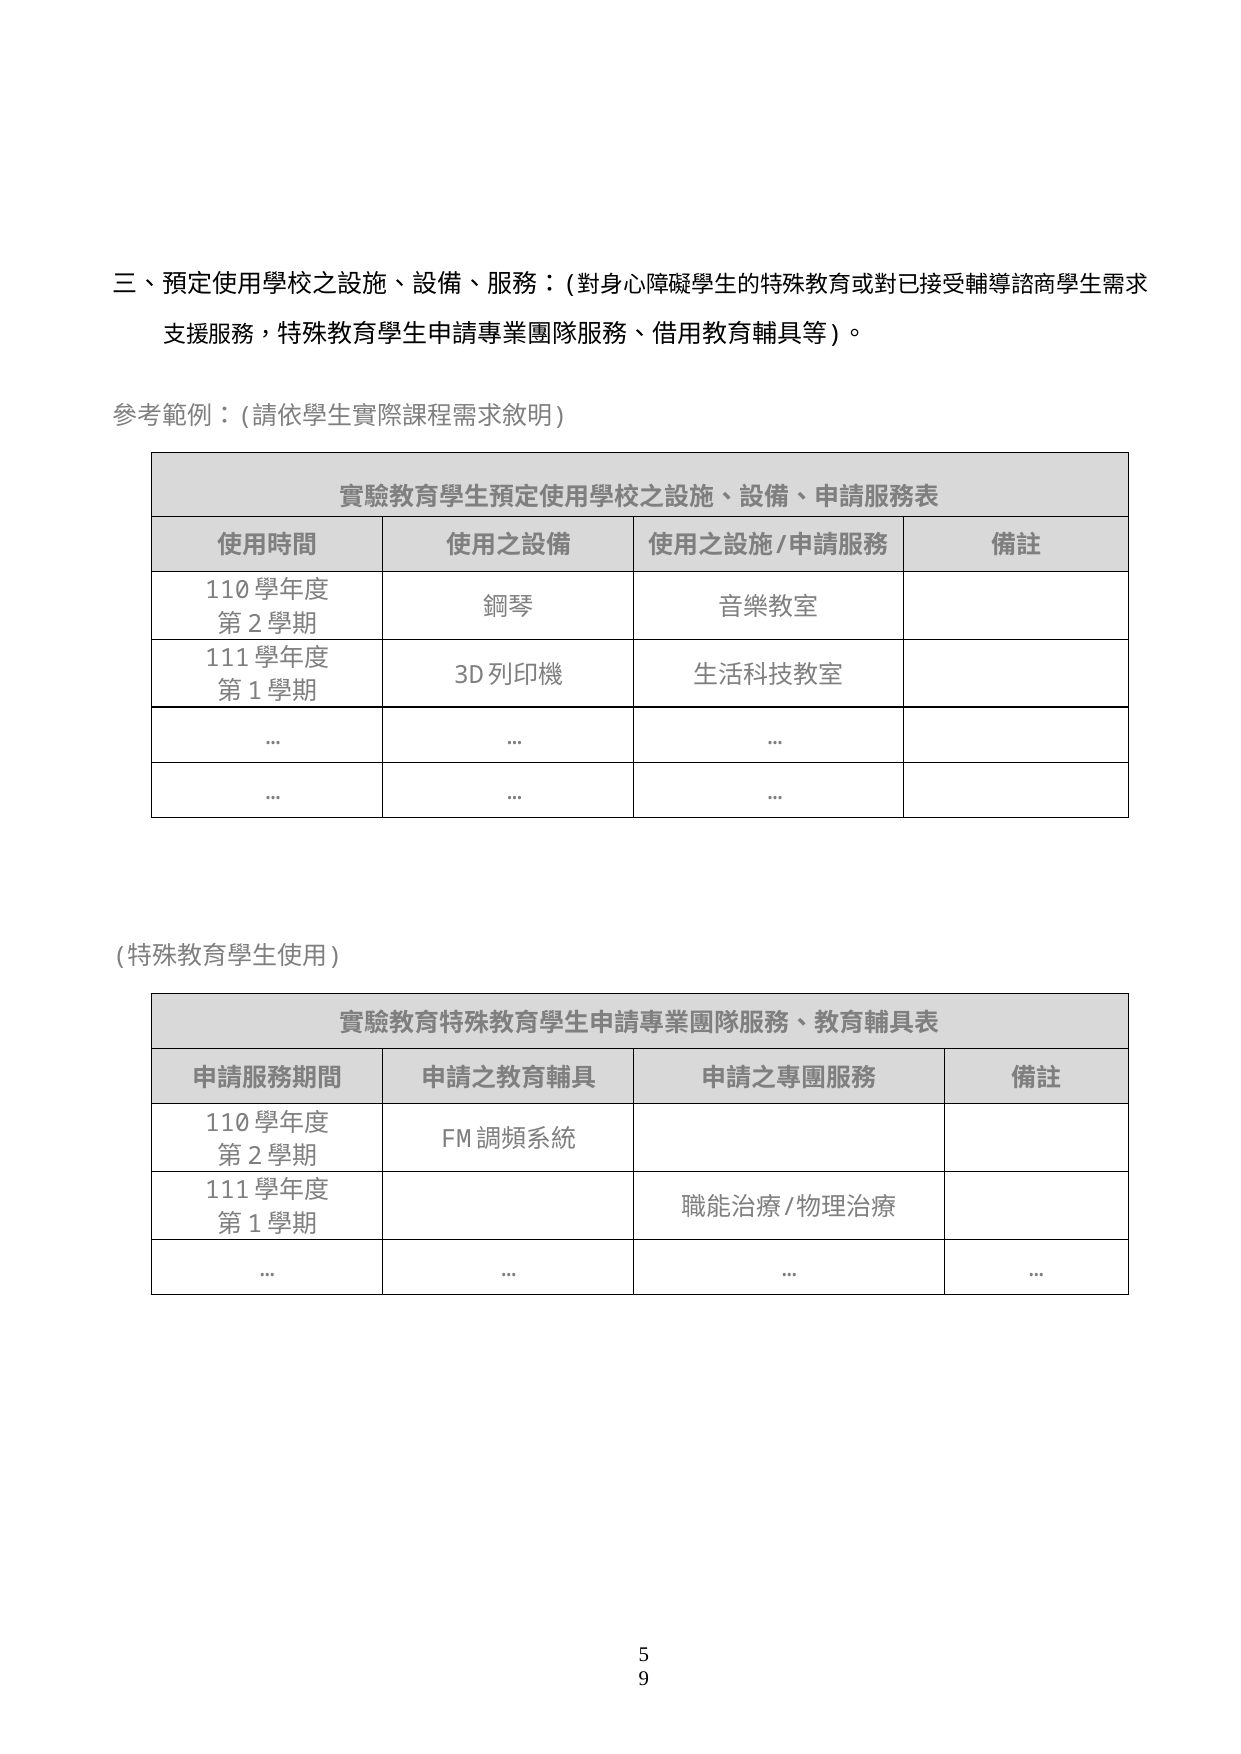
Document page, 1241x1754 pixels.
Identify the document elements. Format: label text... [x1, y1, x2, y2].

table_cell 110學年度 第2學期 [152, 572, 382, 639]
table_cell 申請之教育輔具 [383, 1049, 633, 1103]
table_cell 使用之設施/申請服務 [634, 517, 903, 571]
table_cell 110學年度 第2學期 [152, 1104, 382, 1171]
table_cell 使用之設備 [383, 517, 633, 571]
table_cell [904, 763, 1128, 817]
table_cell … [634, 708, 903, 762]
table_cell [904, 572, 1128, 639]
table_cell 職能治療/物理治療 [634, 1172, 944, 1239]
table_header 實驗教育特殊教育學生申請專業團隊服務、教育輔具表 [152, 994, 1128, 1048]
table_cell [383, 1172, 633, 1239]
table_cell 生活科技教室 [634, 640, 903, 706]
table_cell [634, 1104, 944, 1171]
table_cell 使用時間 [152, 517, 382, 571]
table_cell 備註 [945, 1049, 1128, 1103]
table_cell [904, 640, 1128, 706]
table_cell [945, 1172, 1128, 1239]
table_cell … [945, 1240, 1128, 1294]
table_cell 鋼琴 [383, 572, 633, 639]
table_header 實驗教育學生預定使用學校之設施、設備、申請服務表 [152, 453, 1128, 516]
table_cell … [383, 763, 633, 817]
table_cell … [383, 1240, 633, 1294]
table_cell 申請之專團服務 [634, 1049, 944, 1103]
text (特殊教育學生使用) [112, 924, 1167, 974]
table_cell 申請服務期間 [152, 1049, 382, 1103]
table_cell [945, 1104, 1128, 1171]
table_cell … [152, 1240, 382, 1294]
table_cell 111學年度 第1學期 [152, 640, 382, 706]
text 參考範例：(請依學生實際課程需求敘明) [112, 372, 1167, 434]
table_cell 音樂教室 [634, 572, 903, 639]
table_cell … [634, 1240, 944, 1294]
text 三、預定使用學校之設施、設備、服務：(對身心障礙學生的特殊教育或對已接受輔導諮商學生需求支援服務，特殊教育學生申請專業團隊服務、借用教育輔具等)。 [112, 253, 1167, 353]
table_cell … [152, 763, 382, 817]
table_cell 111學年度 第1學期 [152, 1172, 382, 1239]
table_cell 3D列印機 [383, 640, 633, 706]
table_cell 備註 [904, 517, 1128, 571]
table_cell FM調頻系統 [383, 1104, 633, 1171]
table_cell … [383, 708, 633, 762]
table_cell … [634, 763, 903, 817]
table_cell … [152, 708, 382, 762]
table_cell [904, 708, 1128, 762]
